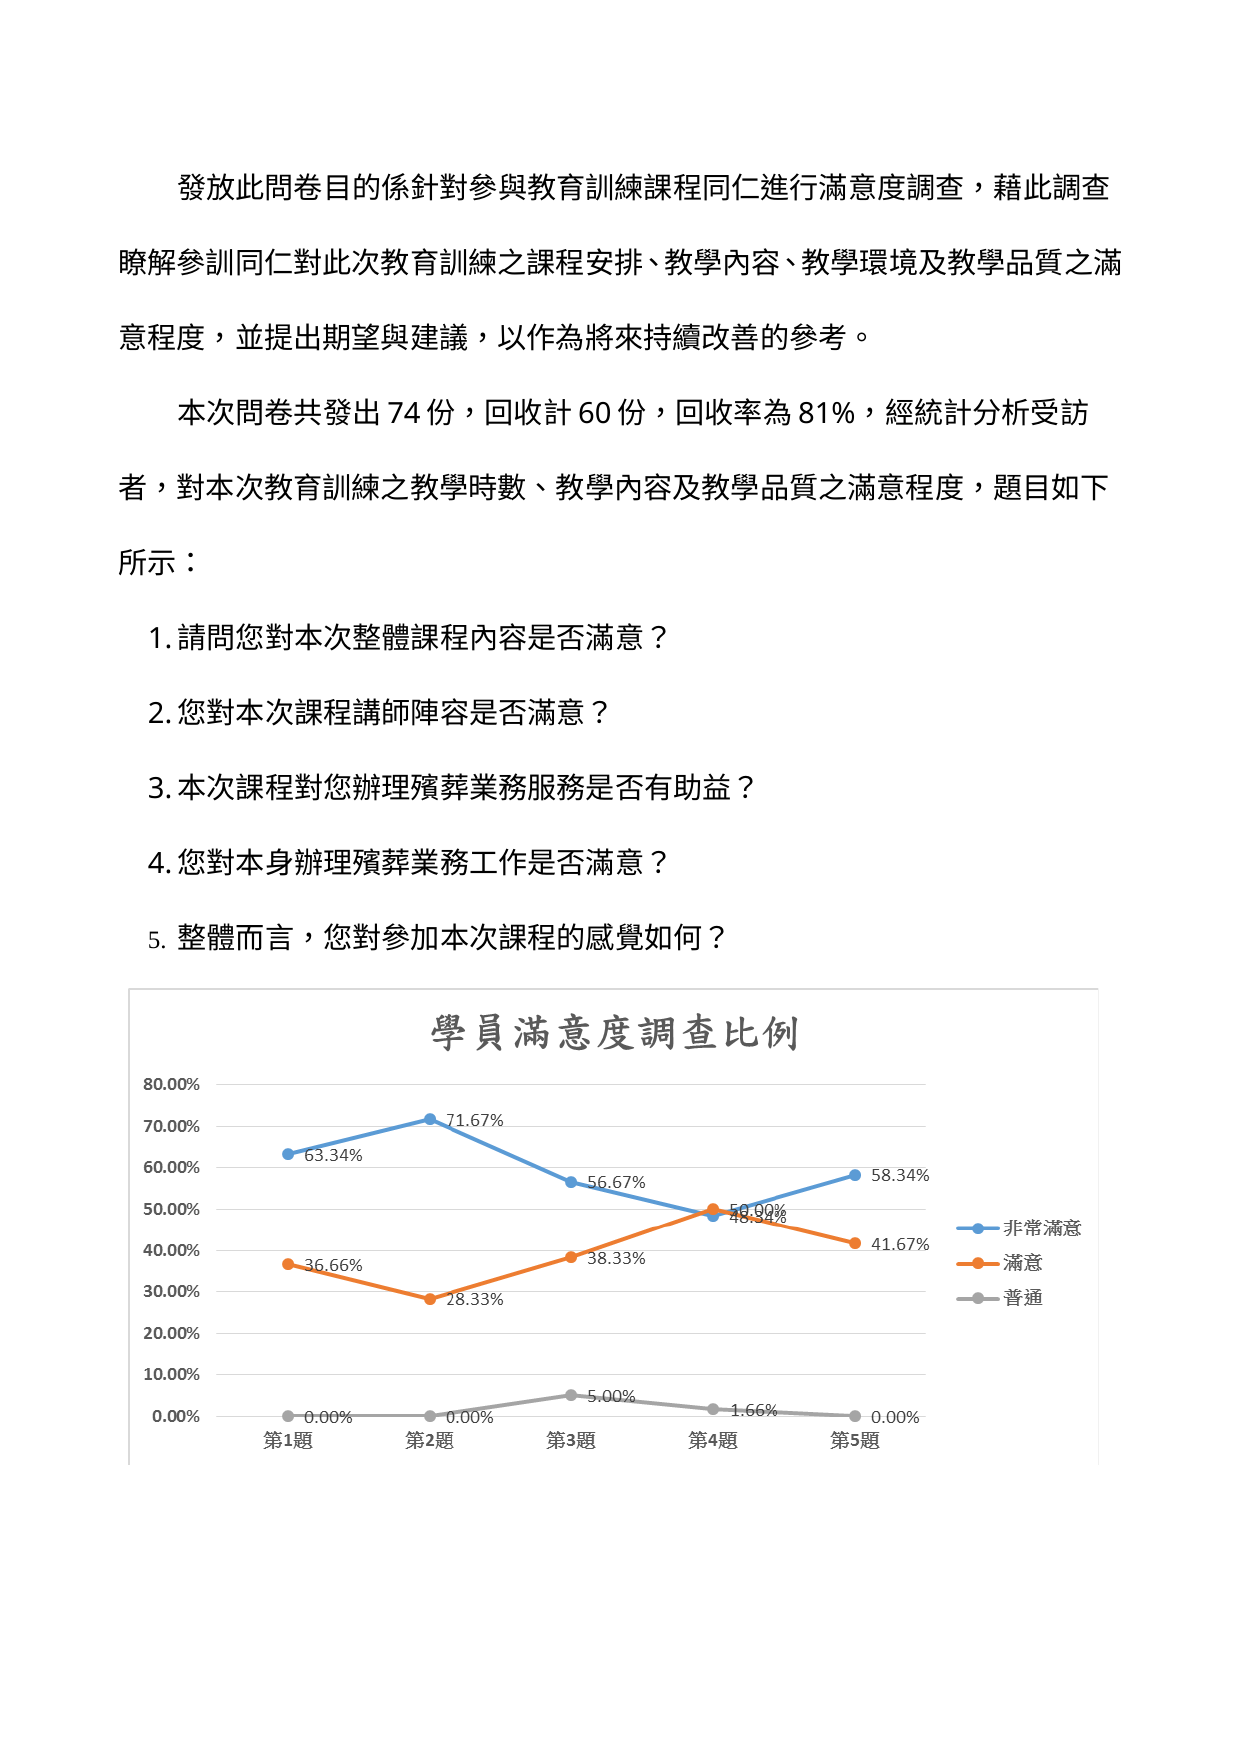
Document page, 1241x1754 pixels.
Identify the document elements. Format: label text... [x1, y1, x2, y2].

list 整體而言，您對參加本次課程的感覺如何？ [148, 900, 1122, 975]
text 本次問卷共發出74份，回收計60份，回收率為81%，經統計分析受訪者，對本次教育訓練之教學時數、教學內容及教學品質之滿意程度，題目如下所示： [118, 375, 1122, 600]
list 本次課程對您辦理殯葬業務服務是否有助益？ [148, 750, 1122, 825]
list 您對本次課程講師陣容是否滿意？ [148, 675, 1122, 750]
text 發放此問卷目的係針對參與教育訓練課程同仁進行滿意度調查，藉此調查瞭解參訓同仁對此次教育訓練之課程安排、教學內容、教學環境及教學品質之滿意程度，並提出期望與建議，以作為將來持續改善的參考。 [118, 150, 1122, 375]
picture [128, 988, 1099, 1466]
list 請問您對本次整體課程內容是否滿意？ [148, 600, 1122, 675]
list 您對本身辦理殯葬業務工作是否滿意？ [148, 825, 1122, 900]
